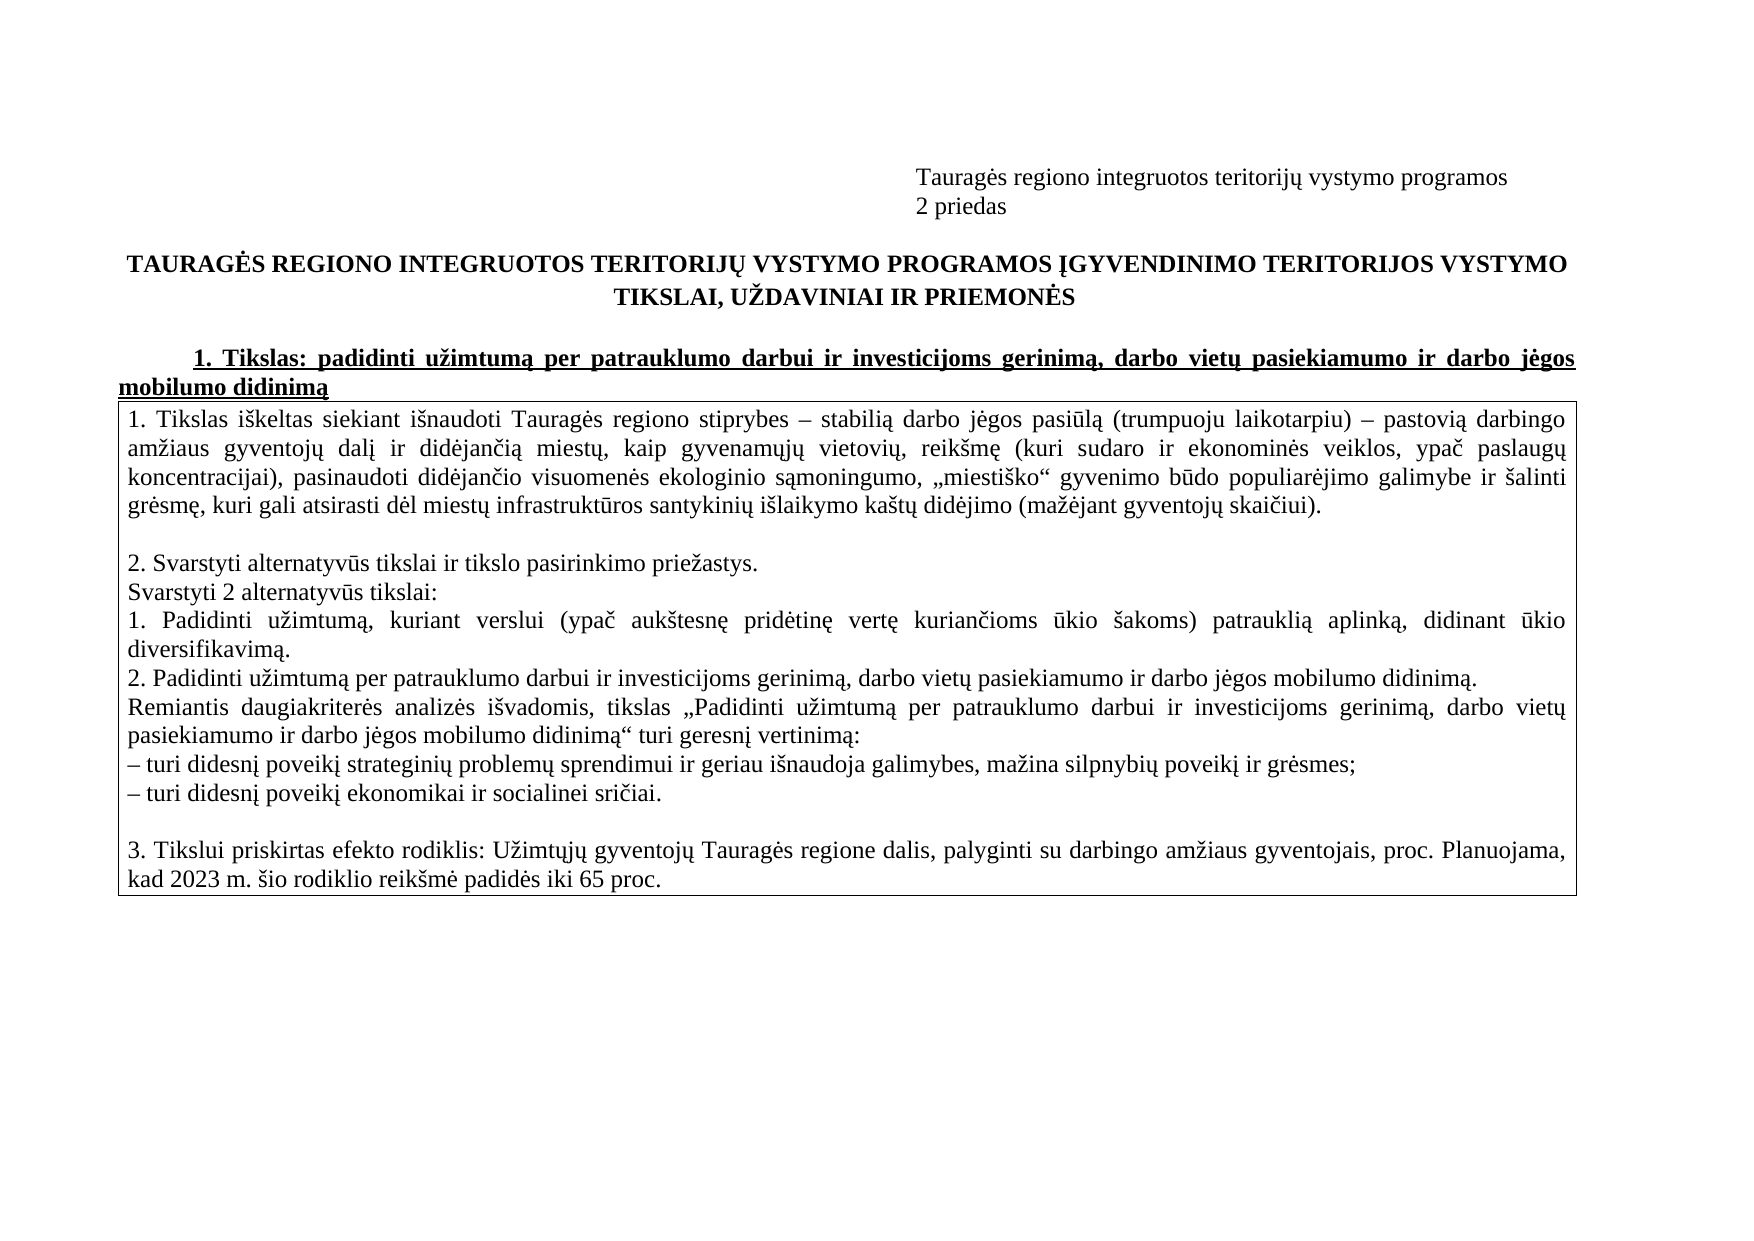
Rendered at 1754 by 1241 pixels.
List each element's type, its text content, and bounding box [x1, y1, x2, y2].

text TAURAGĖS REGIONO INTEGRUOTOS TERITORIJŲ VYSTYMO PROGRAMOS ĮGYVENDINIMO TERITORIJOS VYSTYMO TIKSLAI, UŽDAVINIAI IR PRIEMONĖS [118, 249, 1576, 310]
text Remiantis daugiakriterės analizės išvadomis, tikslas „Padidinti užimtumą per patrauklumo darbui ir investicijoms gerinimą, darbo vietų pasiekiamumo ir darbo jėgos mobilumo didinimą“ turi geresnį vertinimą: [119, 688, 1576, 746]
text 1. Tikslas: padidinti užimtumą per patrauklumo darbui ir investicijoms gerinimą, darbo vietų pasiekiamumo ir darbo jėgos mobilumo didinimą [118, 343, 1577, 401]
text 2. Padidinti užimtumą per patrauklumo darbui ir investicijoms gerinimą, darbo vietų pasiekiamumo ir darbo jėgos mobilumo didinimą. [119, 660, 1576, 688]
text 2 priedas [916, 191, 1577, 220]
text – turi didesnį poveikį ekonomikai ir socialinei sričiai. [119, 775, 1576, 807]
text 3. Tikslui priskirtas efekto rodiklis: Užimtųjų gyventojų Tauragės regione dalis, palyginti su darbingo amžiaus gyventojais, proc. Planuojama, kad 2023 m. šio rodiklio reikšmė padidės iki 65 proc. [119, 832, 1576, 895]
text – turi didesnį poveikį strateginių problemų sprendimui ir geriau išnaudoja galimybes, mažina silpnybių poveikį ir grėsmes; [119, 746, 1576, 775]
text 1. Tikslas iškeltas siekiant išnaudoti Tauragės regiono stiprybes – stabilią darbo jėgos pasiūlą (trumpuoju laikotarpiu) – pastovią darbingo amžiaus gyventojų dalį ir didėjančią miestų, kaip gyvenamųjų vietovių, reikšmę (kuri sudaro ir ekonominės veiklos, ypač paslaugų koncentracijai), pasinaudoti didėjančio visuomenės ekologinio sąmoningumo, „miestiško“ gyvenimo būdo populiarėjimo galimybe ir šalinti grėsmę, kuri gali atsirasti dėl miestų infrastruktūros santykinių išlaikymo kaštų didėjimo (mažėjant gyventojų skaičiui). [119, 402, 1576, 519]
text Svarstyti 2 alternatyvūs tikslai: [119, 573, 1576, 602]
text Tauragės regiono integruotos teritorijų vystymo programos [916, 162, 1577, 191]
text 1. Padidinti užimtumą, kuriant verslui (ypač aukštesnę pridėtinę vertę kuriančioms ūkio šakoms) patrauklią aplinką, didinant ūkio diversifikavimą. [119, 602, 1576, 660]
text 2. Svarstyti alternatyvūs tikslai ir tikslo pasirinkimo priežastys. [119, 545, 1576, 573]
